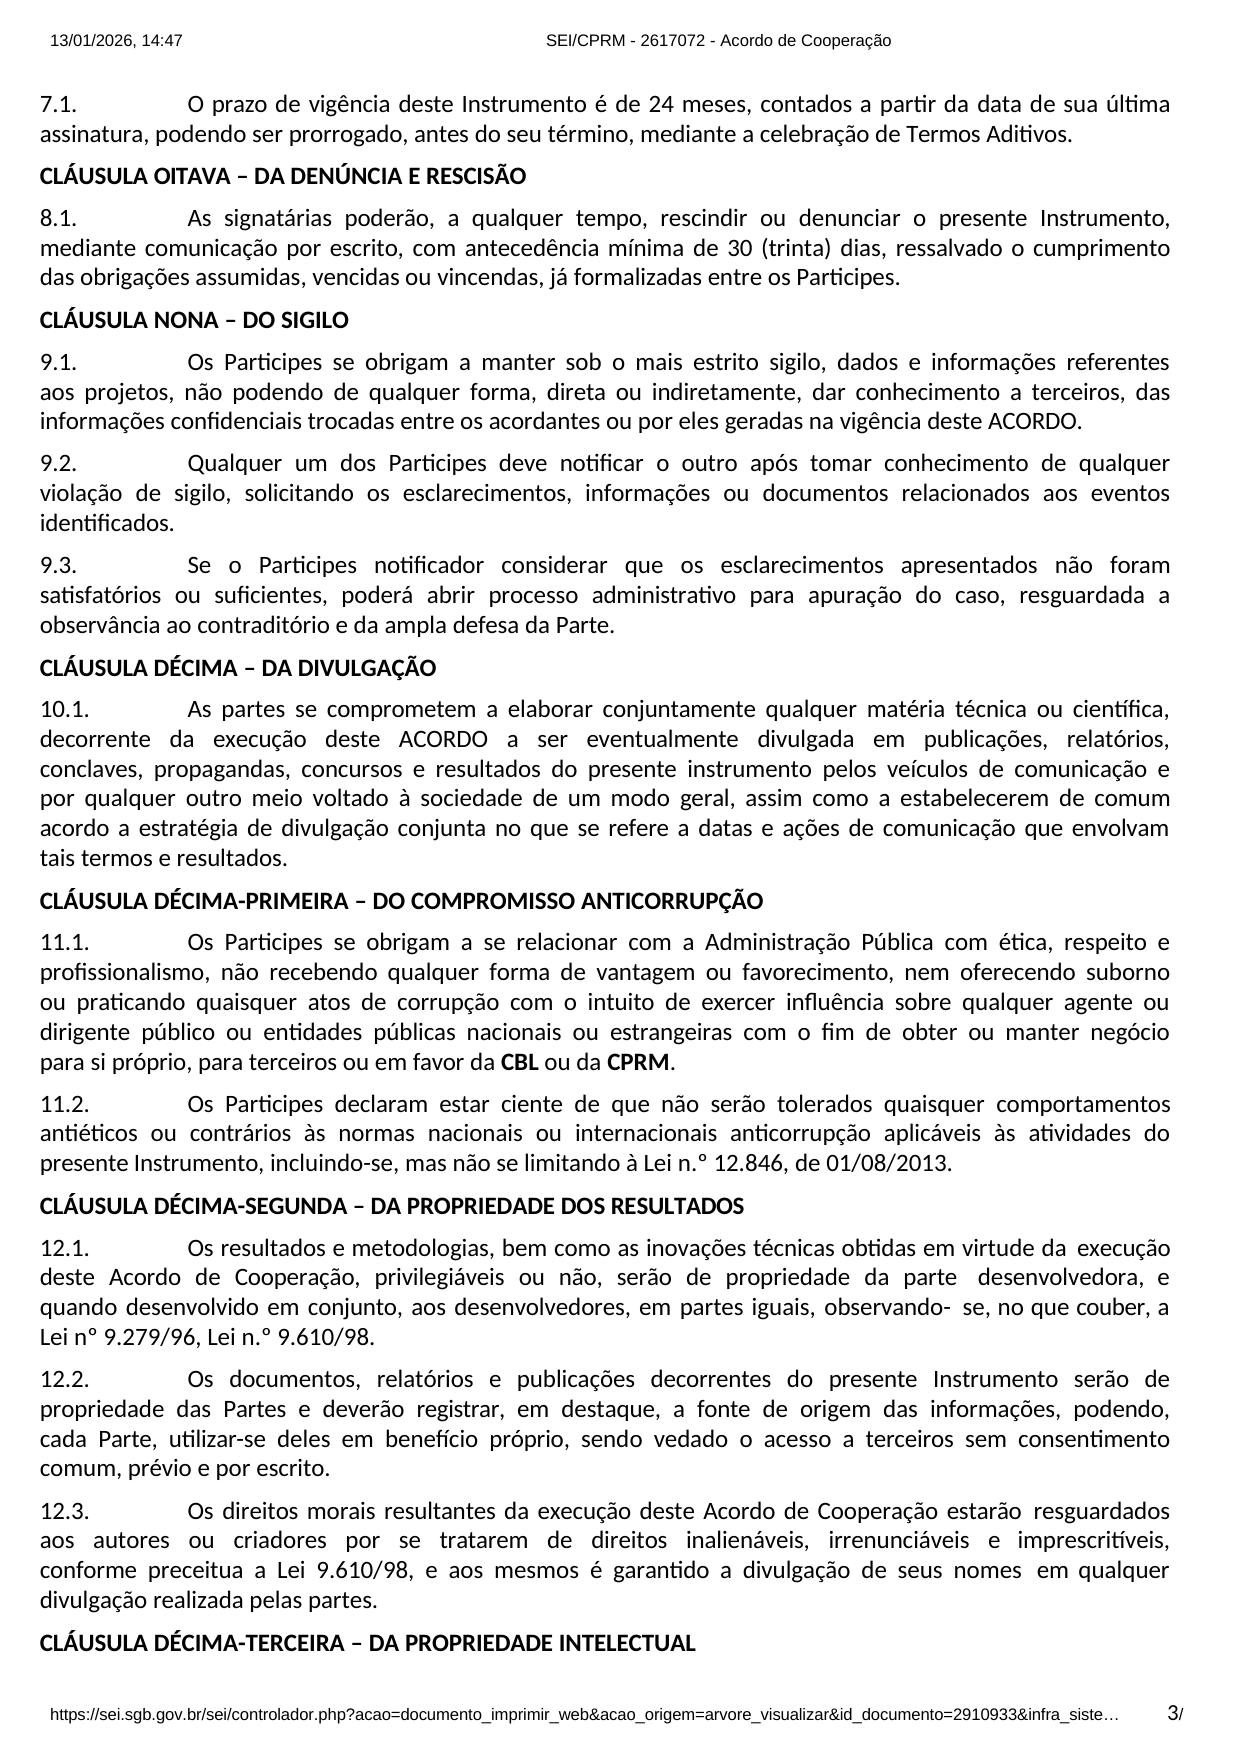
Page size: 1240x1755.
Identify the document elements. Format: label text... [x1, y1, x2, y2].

list Os documentos, relatórios e publicações decorrentes do presente Instrumento serão de propriedade das Partes e deverão registrar, em destaque, a fonte de origem das informações, podendo, cada Parte, utilizar-se deles em benefício próprio, sendo vedado o acesso a terceiros sem consentimento comum, prévio e por escrito. [39, 1364, 1171, 1483]
list CLÁUSULA DÉCIMA-TERCEIRA – DA PROPRIEDADE INTELECTUAL [0, 1627, 1202, 1657]
list Os Participes declaram estar ciente de que não serão tolerados quaisquer comportamentos antiéticos ou contrários às normas nacionais ou internacionais anticorrupção aplicáveis às atividades do presente Instrumento, incluindo-se, mas não se limitando à Lei n.º 12.846, de 01/08/2013. [39, 1088, 1171, 1178]
list O prazo de vigência deste Instrumento é de 24 meses, contados a partir da data de sua última assinatura, podendo ser prorrogado, antes do seu término, mediante a celebração de Termos Aditivos. [39, 88, 1171, 148]
list Os resultados e metodologias, bem como as inovações técnicas obtidas em virtude da execução deste Acordo de Cooperação, privilegiáveis ou não, serão de propriedade da parte desenvolvedora, e quando desenvolvido em conjunto, aos desenvolvedores, em partes iguais, observando- se, no que couber, a Lei nº 9.279/96, Lei n.º 9.610/98. [39, 1232, 1171, 1351]
list CLÁUSULA DÉCIMA – DA DIVULGAÇÃO [0, 652, 1202, 682]
list CLÁUSULA DÉCIMA-PRIMEIRA – DO COMPROMISSO ANTICORRUPÇÃO [0, 885, 1202, 915]
list As partes se comprometem a elaborar conjuntamente qualquer matéria técnica ou cientíﬁca, decorrente da execução deste ACORDO a ser eventualmente divulgada em publicações, relatórios, conclaves, propagandas, concursos e resultados do presente instrumento pelos veículos de comunicação e por qualquer outro meio voltado à sociedade de um modo geral, assim como a estabelecerem de comum acordo a estratégia de divulgação conjunta no que se refere a datas e ações de comunicação que envolvam tais termos e resultados. [39, 694, 1171, 872]
list Os Participes se obrigam a manter sob o mais estrito sigilo, dados e informações referentes aos projetos, não podendo de qualquer forma, direta ou indiretamente, dar conhecimento a terceiros, das informações conﬁdenciais trocadas entre os acordantes ou por eles geradas na vigência deste ACORDO. [39, 346, 1171, 436]
list Qualquer um dos Participes deve notiﬁcar o outro após tomar conhecimento de qualquer violação de sigilo, solicitando os esclarecimentos, informações ou documentos relacionados aos eventos identiﬁcados. [39, 448, 1171, 537]
list CLÁUSULA OITAVA – DA DENÚNCIA E RESCISÃO [0, 160, 1202, 191]
list CLÁUSULA NONA – DO SIGILO [0, 304, 1202, 335]
list As signatárias poderão, a qualquer tempo, rescindir ou denunciar o presente Instrumento, mediante comunicação por escrito, com antecedência mínima de 30 (trinta) dias, ressalvado o cumprimento das obrigações assumidas, vencidas ou vincendas, já formalizadas entre os Participes. [39, 202, 1171, 292]
list Os direitos morais resultantes da execução deste Acordo de Cooperação estarão resguardados aos autores ou criadores por se tratarem de direitos inalienáveis, irrenunciáveis e imprescritíveis, conforme preceitua a Lei 9.610/98, e aos mesmos é garantido a divulgação de seus nomes em qualquer divulgação realizada pelas partes. [39, 1495, 1171, 1614]
list Se o Participes notiﬁcador considerar que os esclarecimentos apresentados não foram satisfatórios ou suﬁcientes, poderá abrir processo administrativo para apuração do caso, resguardada a observância ao contraditório e da ampla defesa da Parte. [39, 550, 1171, 639]
list CLÁUSULA DÉCIMA-SEGUNDA – DA PROPRIEDADE DOS RESULTADOS [0, 1190, 1202, 1221]
list Os Participes se obrigam a se relacionar com a Administração Pública com ética, respeito e proﬁssionalismo, não recebendo qualquer forma de vantagem ou favorecimento, nem oferecendo suborno ou praticando quaisquer atos de corrupção com o intuito de exercer inﬂuência sobre qualquer agente ou dirigente público ou entidades públicas nacionais ou estrangeiras com o ﬁm de obter ou manter negócio para si próprio, para terceiros ou em favor da CBL ou da CPRM. [39, 927, 1171, 1076]
